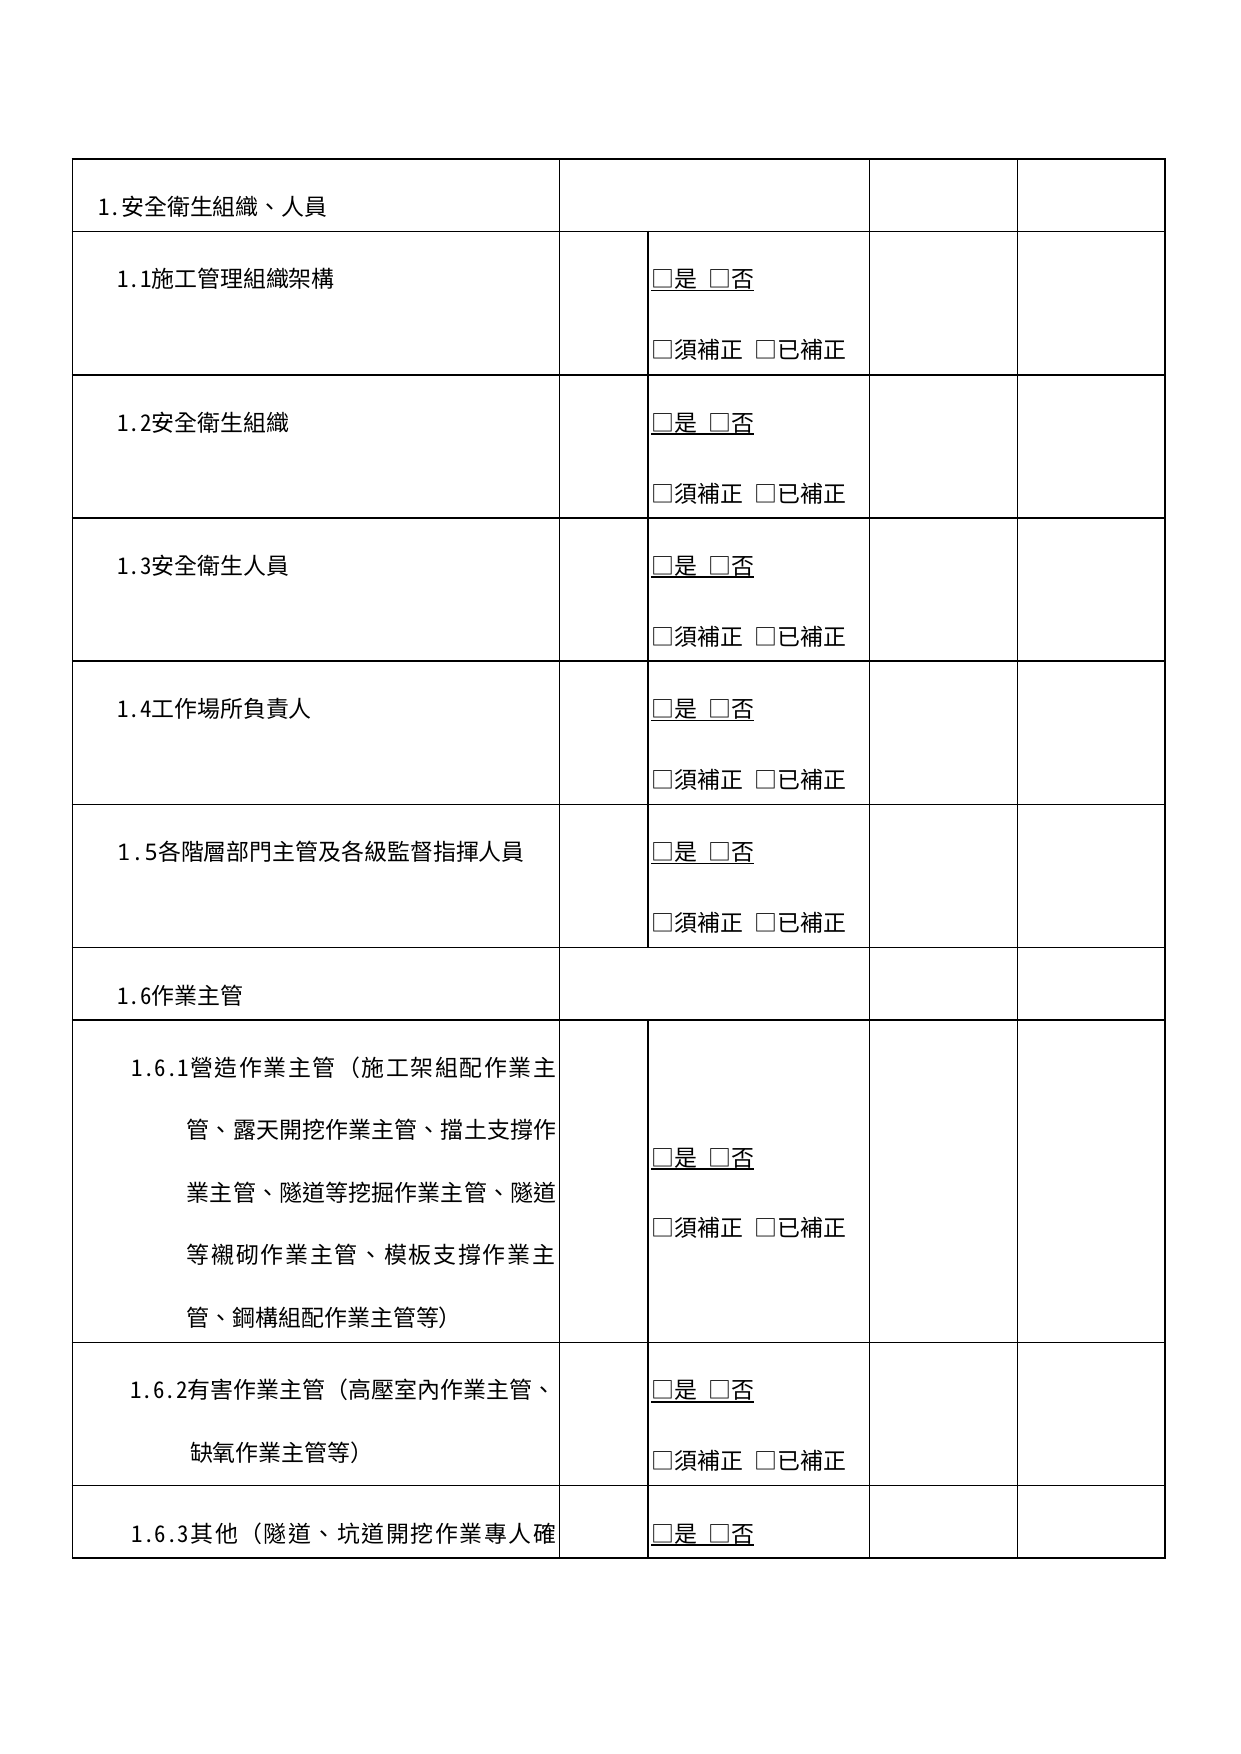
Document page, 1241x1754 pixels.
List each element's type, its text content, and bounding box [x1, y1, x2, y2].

table_cell 1.3安全衛生人員 [73, 519, 559, 660]
table_cell [1018, 376, 1164, 517]
table_cell [1018, 160, 1164, 231]
table_cell [1018, 232, 1164, 374]
table_cell □是 □否 □須補正 □已補正 [649, 519, 869, 660]
table_cell [1018, 805, 1164, 947]
table_cell □是 □否 □須補正 □已補正 [649, 662, 869, 803]
table_cell □是 □否 □須補正 □已補正 [649, 232, 869, 374]
table_cell □是 □否 □須補正 □已補正 [649, 1021, 869, 1342]
table_cell [560, 160, 869, 231]
table_cell 1.6.1營造作業主管（施工架組配作業主管、露天開挖作業主管、擋土支撐作業主管、隧道等挖掘作業主管、隧道等襯砌作業主管、模板支撐作業主管、鋼構組配作業主管等） [73, 1021, 559, 1342]
table_cell [870, 1021, 1017, 1342]
table_cell 1.6.3其他（隧道、坑道開挖作業專人確 [73, 1486, 559, 1557]
table_cell [560, 376, 647, 517]
table_cell [560, 662, 647, 803]
table_cell 1.安全衛生組織、人員 [73, 160, 559, 231]
table_cell [870, 805, 1017, 947]
table_cell [870, 232, 1017, 374]
table_cell [870, 948, 1017, 1019]
table_cell [560, 805, 647, 947]
table_cell □是 □否 □須補正 □已補正 [649, 376, 869, 517]
table_cell [1018, 1343, 1164, 1485]
table_cell [1018, 1021, 1164, 1342]
table_cell [560, 948, 869, 1019]
table_cell [870, 376, 1017, 517]
table_cell 1.6.2有害作業主管（高壓室內作業主管、缺氧作業主管等） [73, 1343, 559, 1485]
table_cell [870, 1486, 1017, 1557]
table_cell [560, 1343, 647, 1485]
table_cell [1018, 948, 1164, 1019]
table_cell [870, 160, 1017, 231]
table_cell 1.4工作場所負責人 [73, 662, 559, 803]
table_cell 1.2安全衛生組織 [73, 376, 559, 517]
table_cell 1.6作業主管 [73, 948, 559, 1019]
table_cell 1.5各階層部門主管及各級監督指揮人員 [73, 805, 559, 947]
table_cell [560, 1486, 647, 1557]
table_cell [870, 662, 1017, 803]
table_cell [560, 1021, 647, 1342]
table_cell 1.1施工管理組織架構 [73, 232, 559, 374]
table_cell □是 □否 □須補正 □已補正 [649, 805, 869, 947]
table_cell □是 □否 [649, 1486, 869, 1557]
table_cell [1018, 519, 1164, 660]
table_cell [560, 519, 647, 660]
table_cell □是 □否 □須補正 □已補正 [649, 1343, 869, 1485]
table_cell [1018, 662, 1164, 803]
table_cell [1018, 1486, 1164, 1557]
table_cell [560, 232, 647, 374]
table_cell [870, 519, 1017, 660]
table_cell [870, 1343, 1017, 1485]
